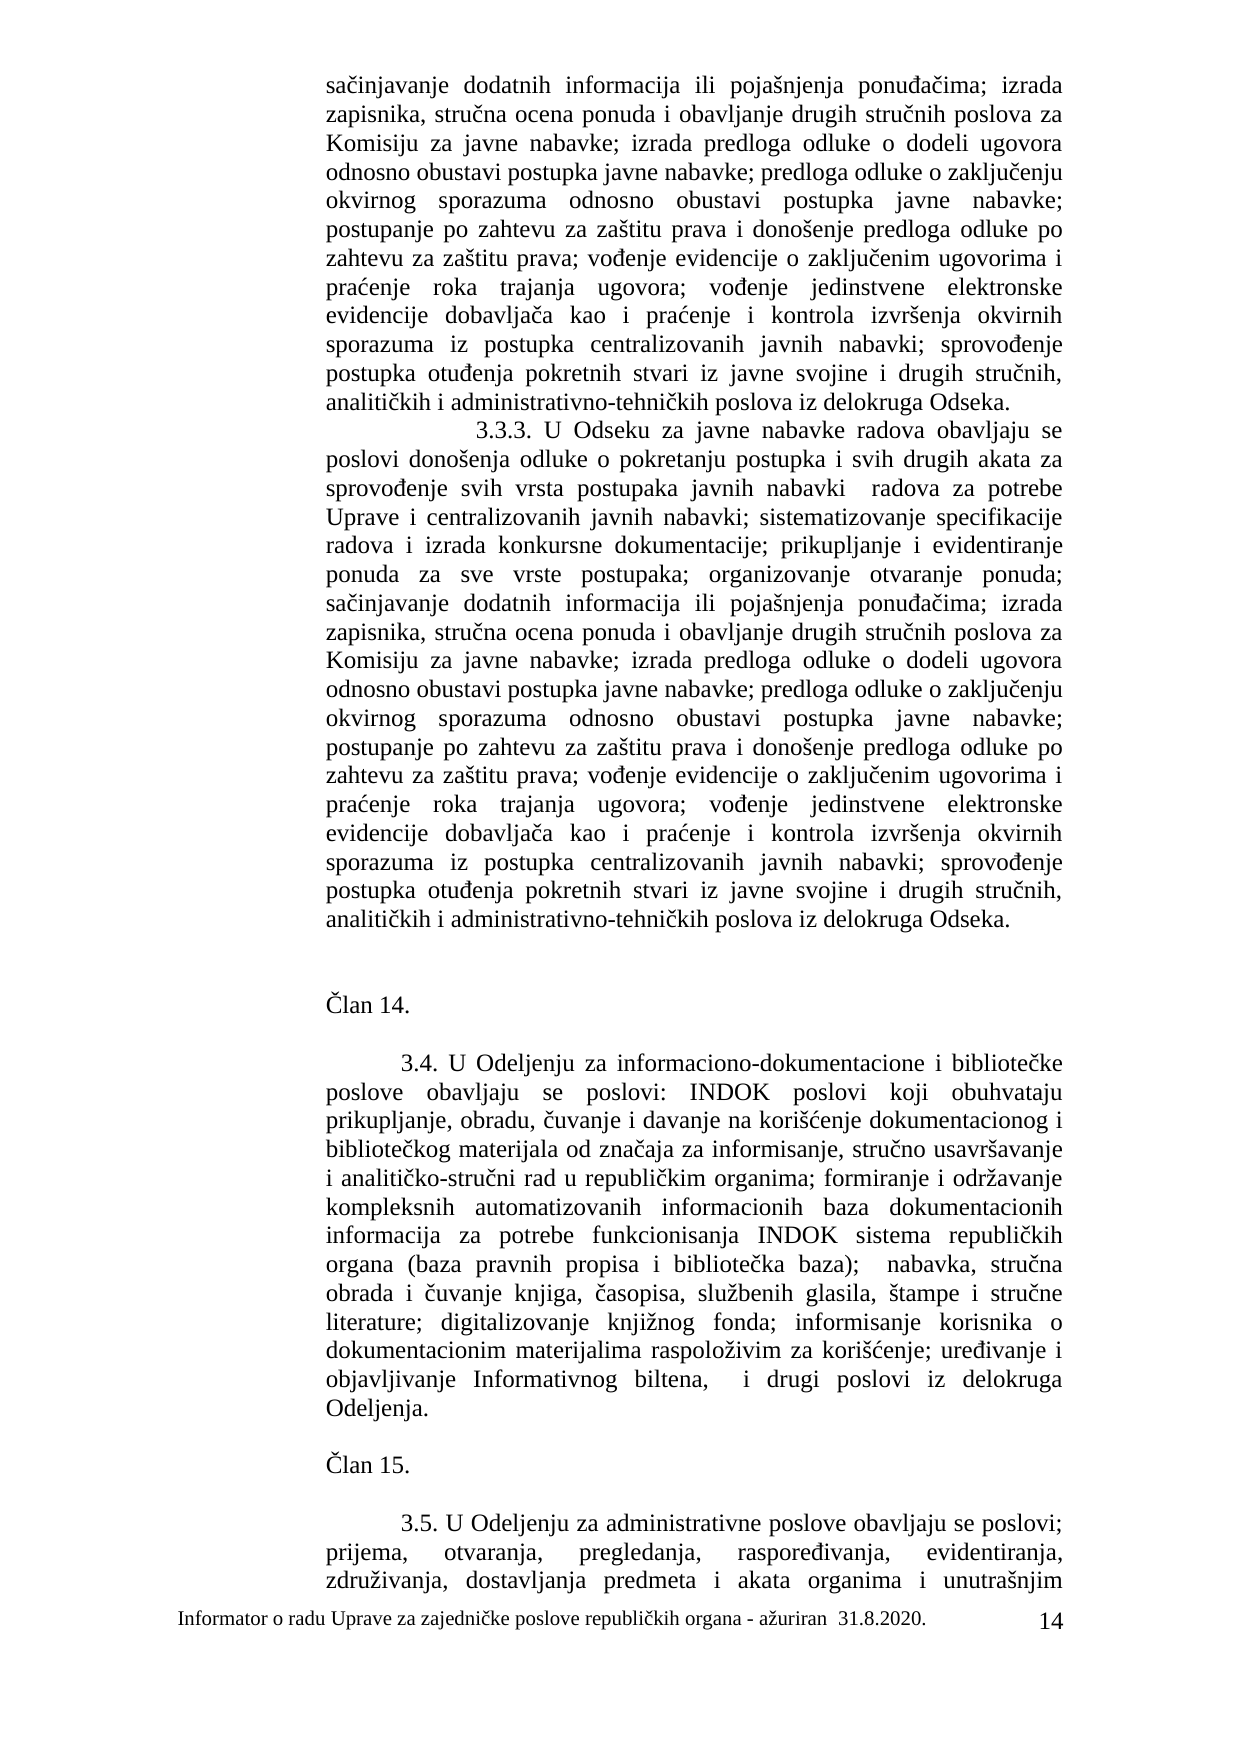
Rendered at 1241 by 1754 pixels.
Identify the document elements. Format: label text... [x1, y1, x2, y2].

text 3.4. U Odeljenju za informaciono-dokumentacione i bibliotečke poslove obavljaju se poslovi: INDOK poslovi koji obuhvataju prikupljanje, obradu, čuvanje i davanje na korišćenje dokumentacionog i bibliotečkog materijala od značaja za informisanje, stručno usavršavanje i analitičko-stručni rad u republičkim organima; formiranje i održavanje kompleksnih automatizovanih informacionih baza dokumentacionih informacija za potrebe funkcionisanja INDOK sistema republičkih organa (baza pravnih propisa i bibliotečka baza); nabavka, stručna obrada i čuvanje knjiga, časopisa, službenih glasila, štampe i stručne literature; digitalizovanje knjižnog fonda; informisanje korisnika o dokumentacionim materijalima raspoloživim za korišćenje; uređivanje i objavljivanje Informativnog biltena, i drugi poslovi iz delokruga Odeljenja. [326, 1048, 1063, 1422]
text Član 14. [326, 990, 1063, 1019]
text sačinjavanje dodatnih informacija ili pojašnjenja ponuđačima; izrada zapisnika, stručna ocena ponuda i obavljanje drugih stručnih poslova za Komisiju za javne nabavke; izrada predloga odluke o dodeli ugovora odnosno obustavi postupka javne nabavke; predloga odluke o zaključenju okvirnog sporazuma odnosno obustavi postupka javne nabavke; postupanje po zahtevu za zaštitu prava i donošenje predloga odluke po zahtevu za zaštitu prava; vođenje evidencije o zaključenim ugovorima i praćenje roka trajanja ugovora; vođenje jedinstvene elektronske evidencije dobavljača kao i praćenje i kontrola izvršenja okvirnih sporazuma iz postupka centralizovanih javnih nabavki; sprovođenje postupka otuđenja pokretnih stvari iz javne svojine i drugih stručnih, analitičkih i administrativno-tehničkih poslova iz delokruga Odseka. [326, 70, 1063, 415]
text 3.3.3. U Odseku za javne nabavke radova obavljaju se poslovi donošenja odluke o pokretanju postupka i svih drugih akata za sprovođenje svih vrsta postupaka javnih nabavki radova za potrebe Uprave i centralizovanih javnih nabavki; sistematizovanje specifikacije radova i izrada konkursne dokumentacije; prikupljanje i evidentiranje ponuda za sve vrste postupaka; organizovanje otvaranje ponuda; sačinjavanje dodatnih informacija ili pojašnjenja ponuđačima; izrada zapisnika, stručna ocena ponuda i obavljanje drugih stručnih poslova za Komisiju za javne nabavke; izrada predloga odluke o dodeli ugovora odnosno obustavi postupka javne nabavke; predloga odluke o zaključenju okvirnog sporazuma odnosno obustavi postupka javne nabavke; postupanje po zahtevu za zaštitu prava i donošenje predloga odluke po zahtevu za zaštitu prava; vođenje evidencije o zaključenim ugovorima i praćenje roka trajanja ugovora; vođenje jedinstvene elektronske evidencije dobavljača kao i praćenje i kontrola izvršenja okvirnih sporazuma iz postupka centralizovanih javnih nabavki; sprovođenje postupka otuđenja pokretnih stvari iz javne svojine i drugih stručnih, analitičkih i administrativno-tehničkih poslova iz delokruga Odseka. [326, 415, 1063, 933]
text Član 15. [326, 1450, 1063, 1479]
text 3.5. U Odeljenju za administrativne poslove obavljaju se poslovi; prijema, otvaranja, pregledanja, raspoređivanja, evidentiranja, združivanja, dostavljanja predmeta i akata organima i unutrašnjim [326, 1508, 1063, 1594]
